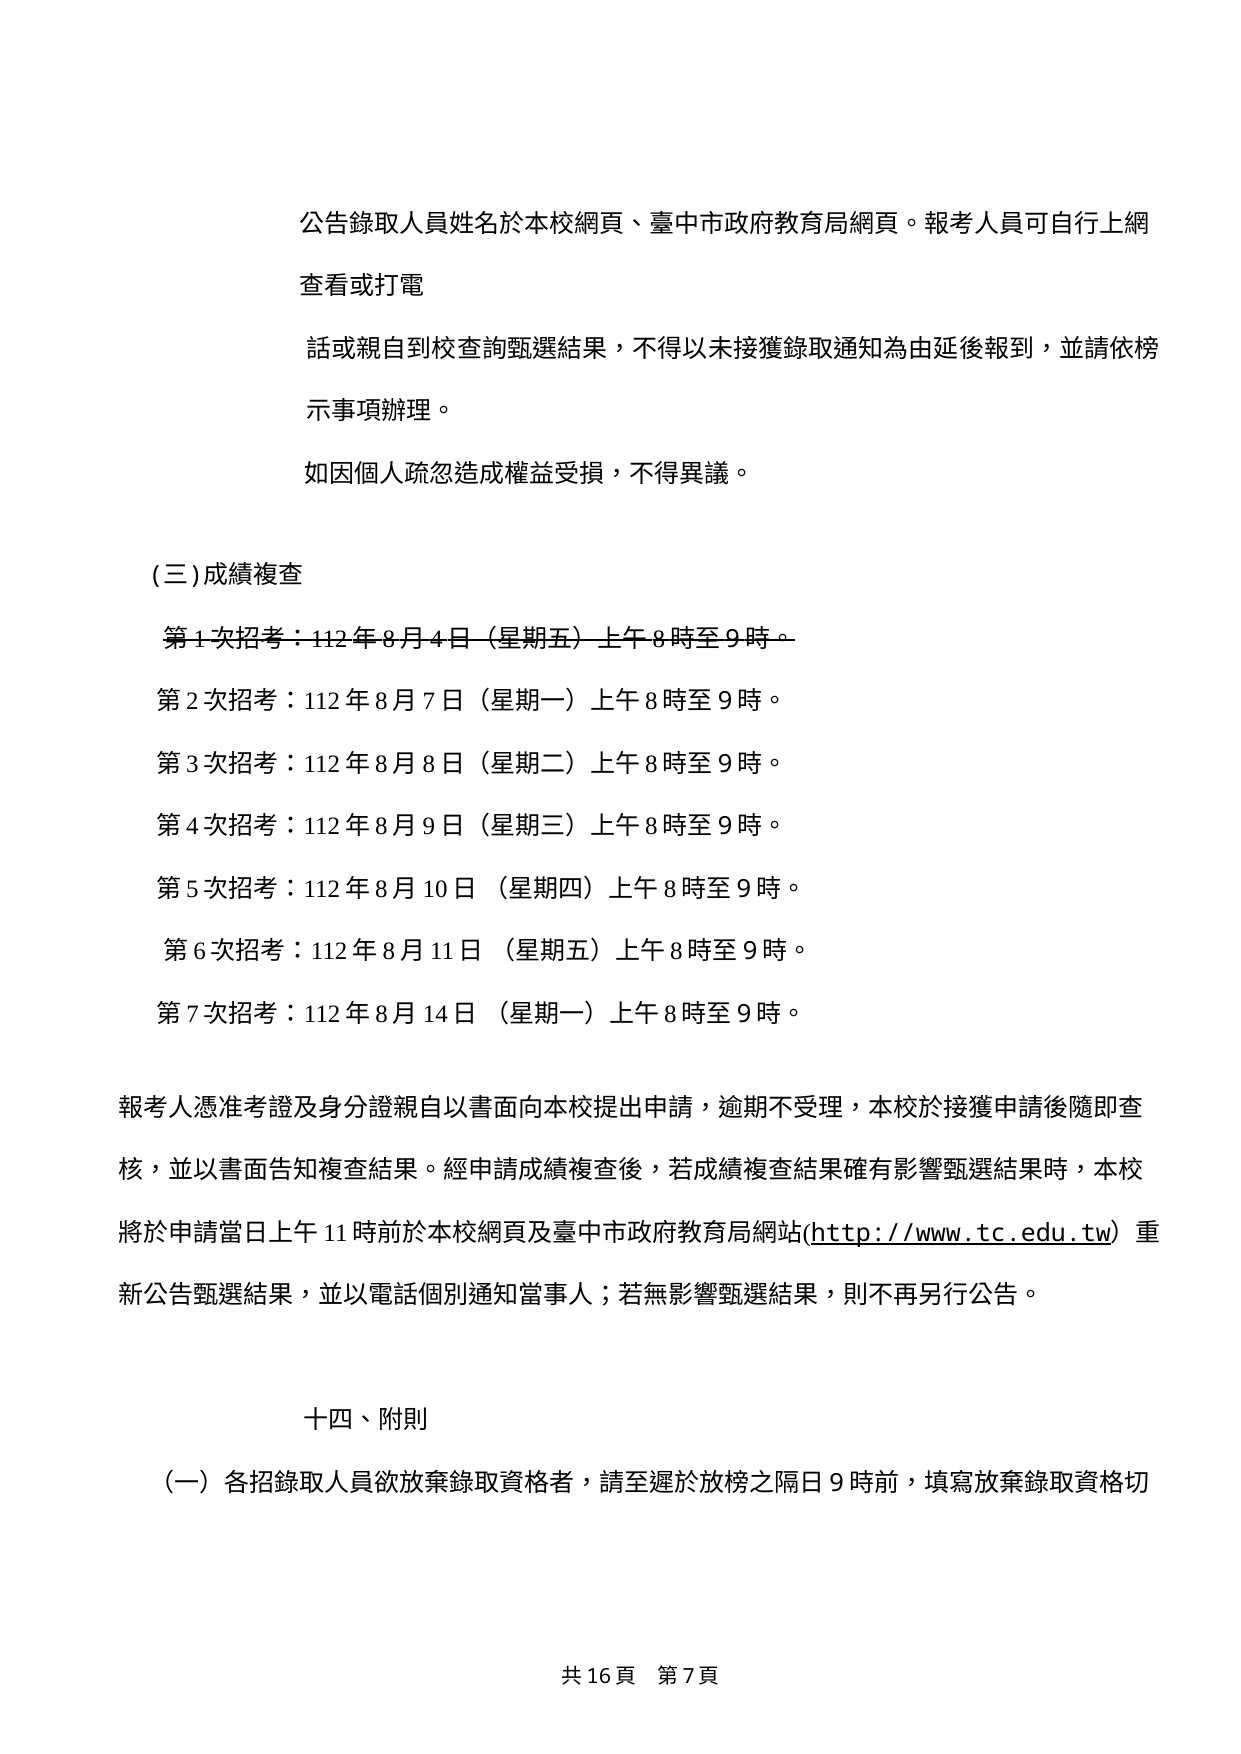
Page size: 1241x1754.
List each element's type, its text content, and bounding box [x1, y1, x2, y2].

text 第6次招考：112年8月11日 （星期五）上午8時至9時。 [118, 907, 1162, 969]
text 報考人憑准考證及身分證親自以書面向本校提出申請，逾期不受理，本校於接獲申請後隨即查核，並以書面告知複查結果。經申請成績複查後，若成績複查結果確有影響甄選結果時，本校將於申請當日上午11時前於本校網頁及臺中市政府教育局網站(http://www.tc.edu.tw）重新公告甄選結果，並以電話個別通知當事人；若無影響甄選結果，則不再另行公告。 [118, 1063, 1162, 1313]
text （一）各招錄取人員欲放棄錄取資格者，請至遲於放榜之隔日9時前，填寫放棄錄取資格切 [149, 1438, 1162, 1501]
text 如因個人疏忽造成權益受損，不得異議。 [304, 430, 1162, 492]
text 第4次招考：112年8月9日（星期三）上午8時至9時。 [118, 782, 1162, 844]
text 第7次招考：112年8月14日 （星期一）上午8時至9時。 [118, 969, 1162, 1032]
text 第1次招考：112年8月4日（星期五）上午8時至9時。 [118, 594, 1162, 657]
text 第3次招考：112年8月8日（星期二）上午8時至9時。 [118, 719, 1162, 782]
text (三)成績複查 [118, 555, 1162, 591]
text 話或親自到校查詢甄選結果，不得以未接獲錄取通知為由延後報到，並請依榜示事項辦理。 [306, 305, 1162, 430]
text 第2次招考：112年8月7日（星期一）上午8時至9時。 [118, 657, 1162, 719]
text 公告錄取人員姓名於本校網頁、臺中市政府教育局網頁。報考人員可自行上網查看或打電 [299, 180, 1162, 305]
text 第5次招考：112年8月10日 （星期四）上午8時至9時。 [118, 844, 1162, 907]
text 十四、附則 [303, 1376, 1162, 1438]
